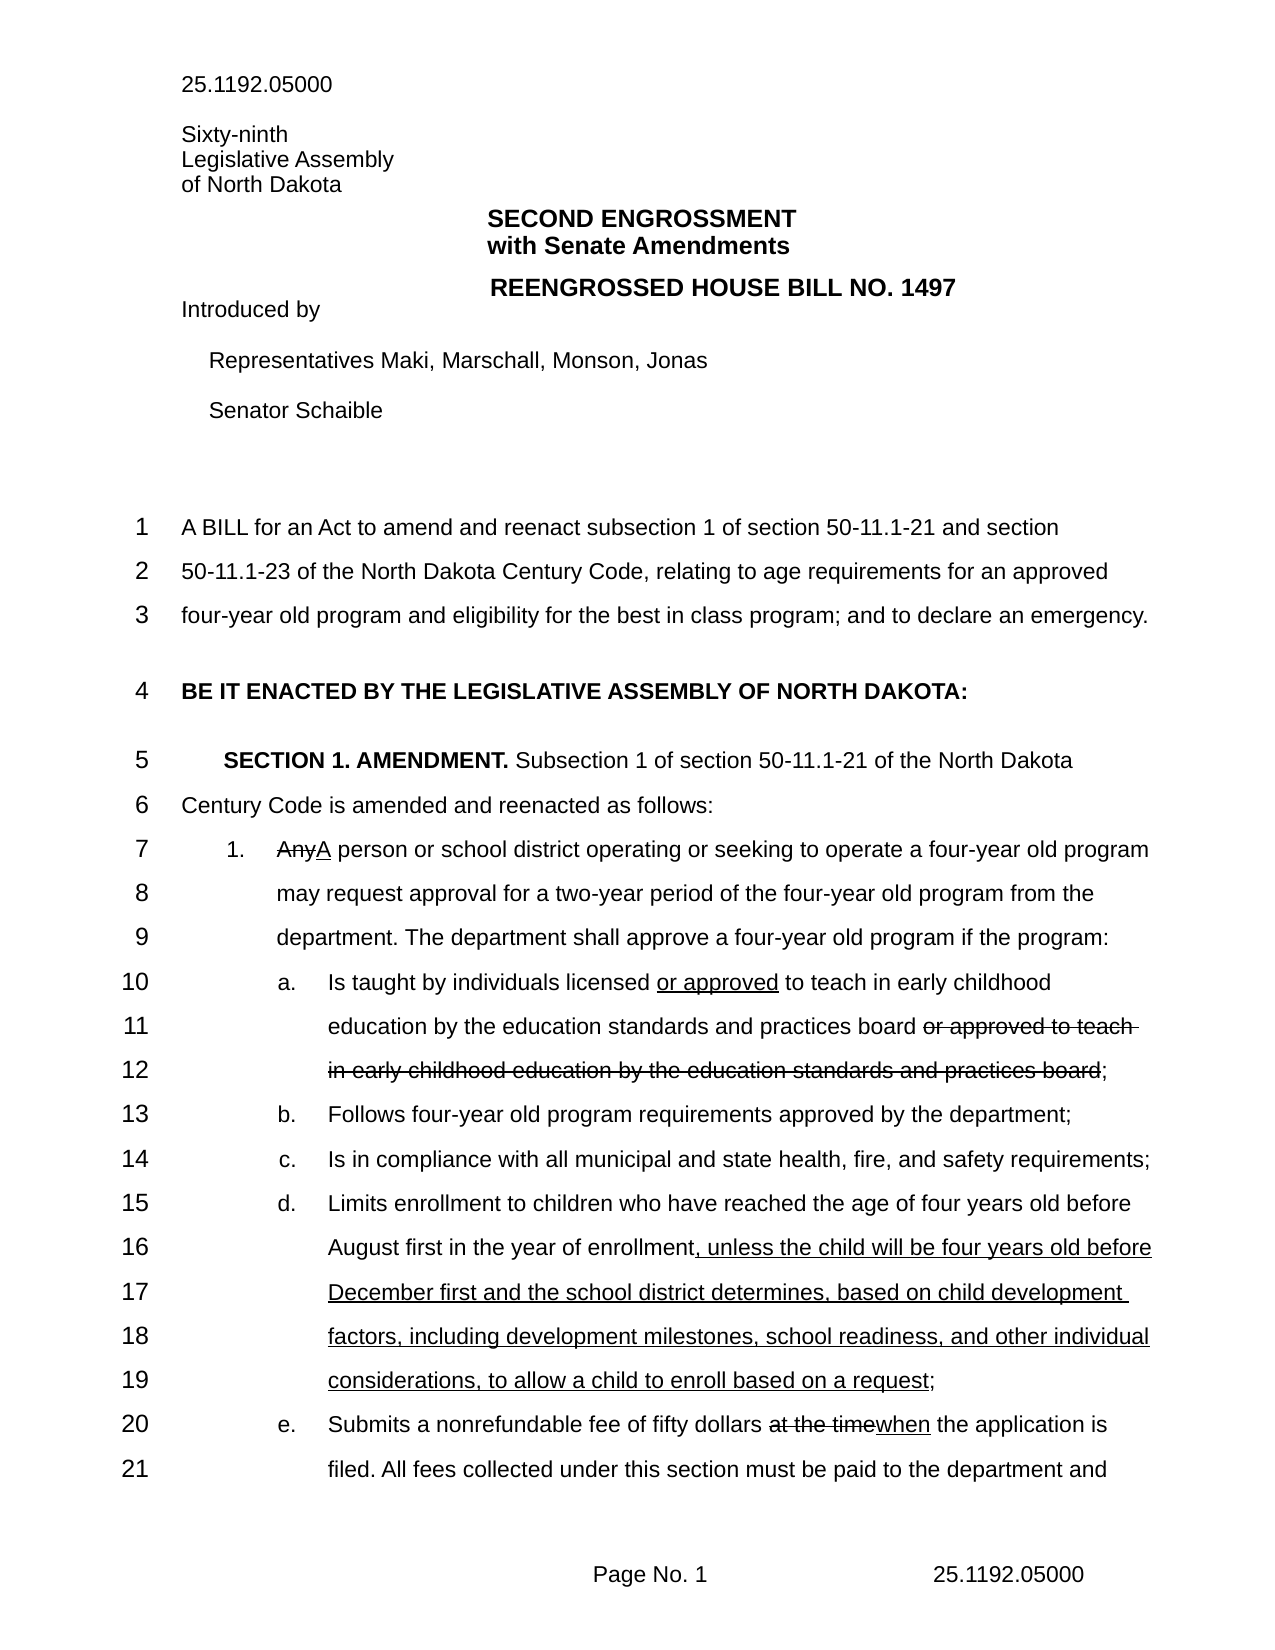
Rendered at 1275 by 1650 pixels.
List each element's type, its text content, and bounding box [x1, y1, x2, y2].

text Legislative Assembly [181, 148, 1154, 173]
title REENGROSSED House BILL NO. 1497 [490, 272, 956, 301]
title with Senate Amendments [487, 233, 797, 260]
text b. Follows four‑year old program requirements approved by the department; [181, 1087, 1154, 1132]
text Representatives Maki, Marschall, Monson, Jonas [208, 350, 1154, 373]
text of North Dakota [181, 173, 1154, 198]
text SECTION 1. AMENDMENT. Subsection 1 of section 50‑11.1‑21 of the North Dakota Century Code is amended and reenacted as follows: [181, 733, 1154, 822]
text 25.1192.05000 [181, 73, 1154, 98]
title A BILL for an Act to amend and reenact subsection 1 of section 50‑11.1‑21 and section 50‑11.1‑23 of the North Dakota Century Code, relating to age requirements for an approved four‑year old program and eligibility for the best in class program; and to declare an emergency. [181, 500, 1154, 633]
text e. Submits a nonrefundable fee of fifty dollars at the timewhen the application is filed. All fees collected under this section must be paid to the department and [181, 1397, 1154, 1486]
text d. Limits enrollment to children who have reached the age of four years old before August first in the year of enrollment, unless the child will be four years old before December first and the school district determines, based on child development factors, including development milestones, school readiness, and other individual considerations, to allow a child to enroll based on a request; [181, 1176, 1154, 1397]
text Sixty-ninth [181, 123, 1154, 148]
text Senator Schaible [208, 400, 1154, 423]
text 1. AnyA person or school district operating or seeking to operate a four‑year old program may request approval for a two‑year period of the four‑year old program from the department. The department shall approve a four‑year old program if the program: [181, 822, 1154, 955]
text BE IT ENACTED BY THE LEGISLATIVE ASSEMBLY OF NORTH DAKOTA: [181, 664, 1154, 708]
text Introduced by [181, 298, 1154, 323]
text c. Is in compliance with all municipal and state health, fire, and safety requirements; [181, 1132, 1154, 1176]
text a. Is taught by individuals licensed or approved to teach in early childhood education by the education standards and practices board or approved to teach in early childhood education by the education standards and practices board; [181, 955, 1154, 1087]
title SECOND ENGROSSMENT [487, 206, 797, 233]
